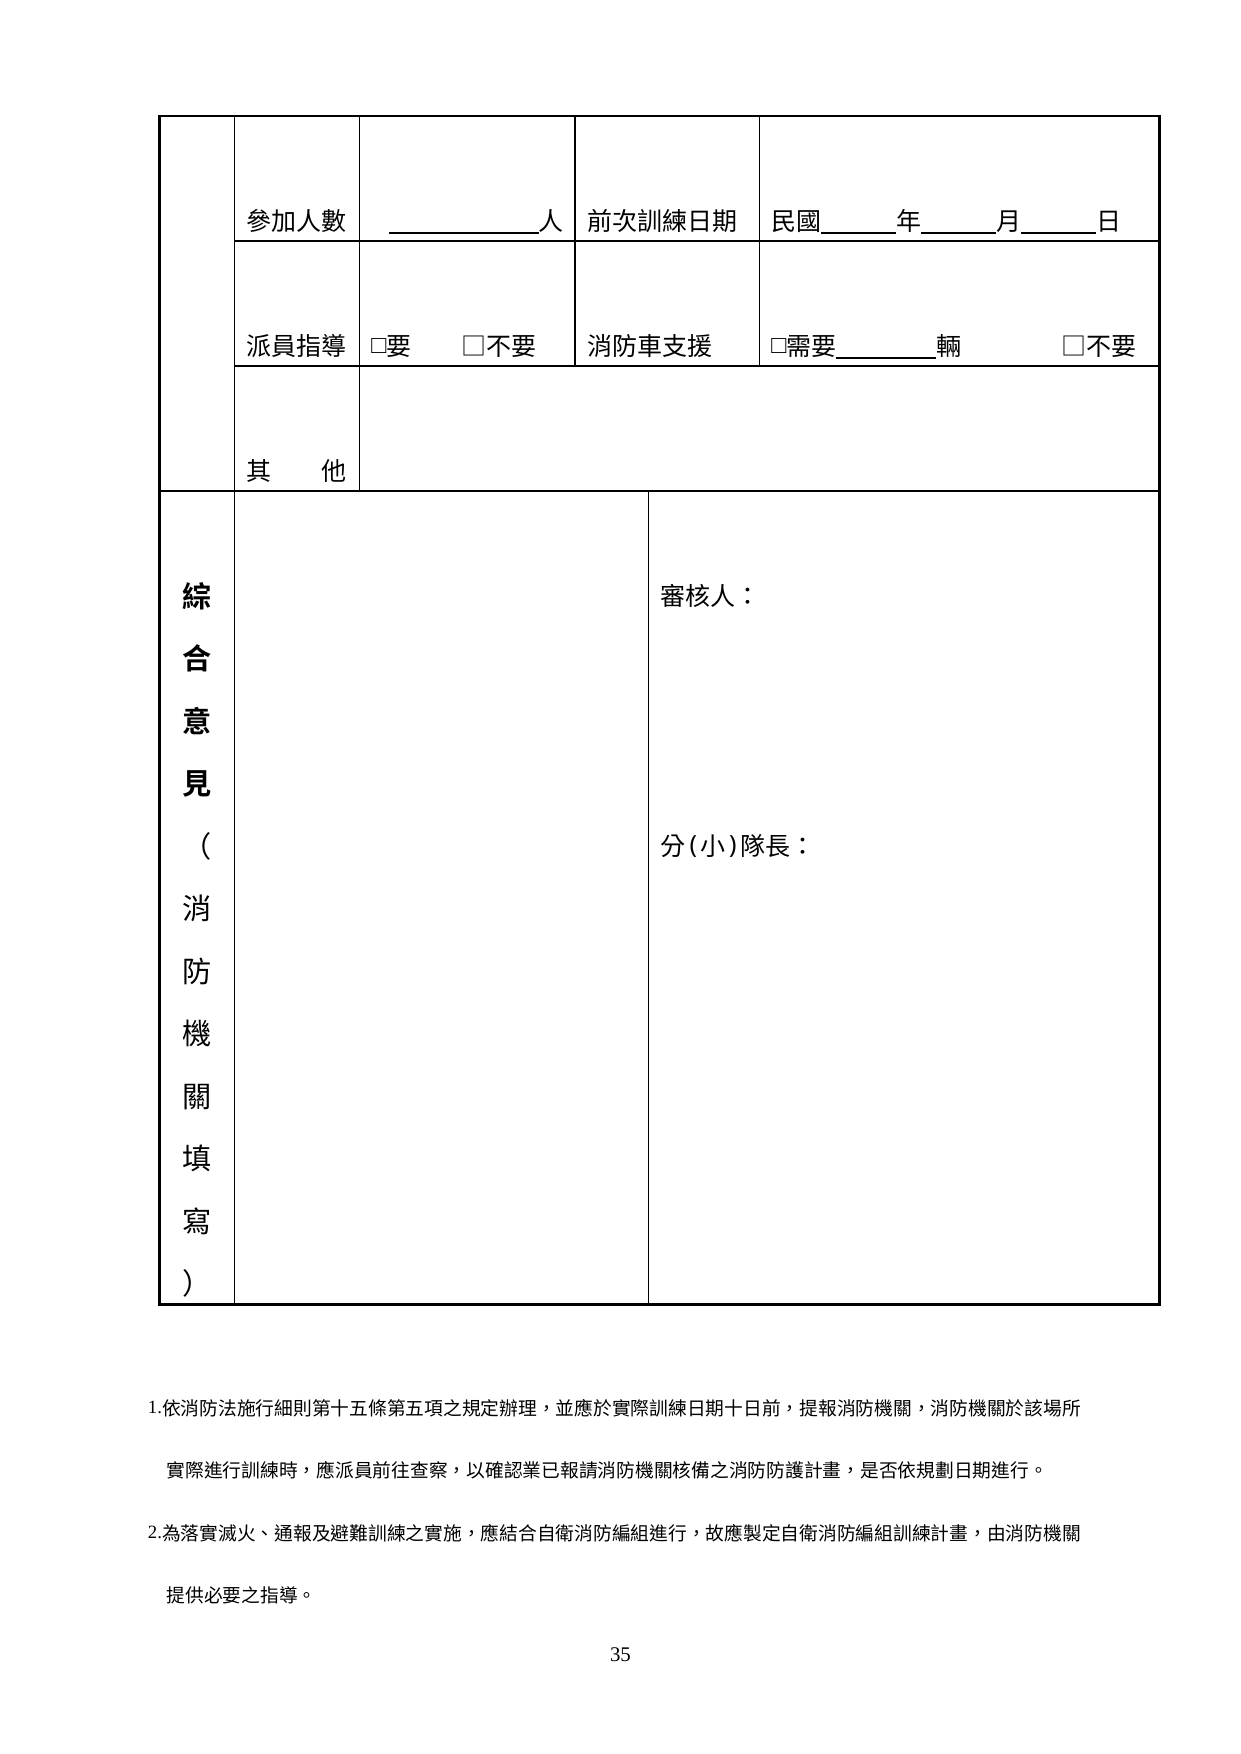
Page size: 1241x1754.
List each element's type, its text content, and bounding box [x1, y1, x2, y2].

table_cell [235, 492, 648, 1303]
table_cell 審核人： 分(小)隊長： [649, 492, 1158, 1303]
table_cell [360, 367, 1158, 490]
table_cell □需要 輛 □不要 [760, 242, 1158, 365]
table_cell [161, 117, 234, 490]
table_cell 參加人數 [235, 117, 359, 240]
table_cell □要 □不要 [360, 242, 574, 365]
text 2.為落實滅火、通報及避難訓練之實施，應結合自衛消防編組進行，故應製定自衛消防編組訓練計畫，由消防機關提供必要之指導。 [148, 1490, 1092, 1615]
table_cell 人 [360, 117, 574, 240]
table_cell 民國 年 月 日 [760, 117, 1158, 240]
table_cell 其 他 [235, 367, 359, 490]
table_cell 消防車支援 [576, 242, 759, 365]
table_cell 綜合意見（消防機關填寫） [161, 492, 234, 1303]
text 1.依消防法施行細則第十五條第五項之規定辦理，並應於實際訓練日期十日前，提報消防機關，消防機關於該場所實際進行訓練時，應派員前往查察，以確認業已報請消防機關核備之消防防護計畫，是否依規劃日期進行。 [148, 1365, 1092, 1490]
table_cell 派員指導 [235, 242, 359, 365]
table_cell 前次訓練日期 [576, 117, 759, 240]
